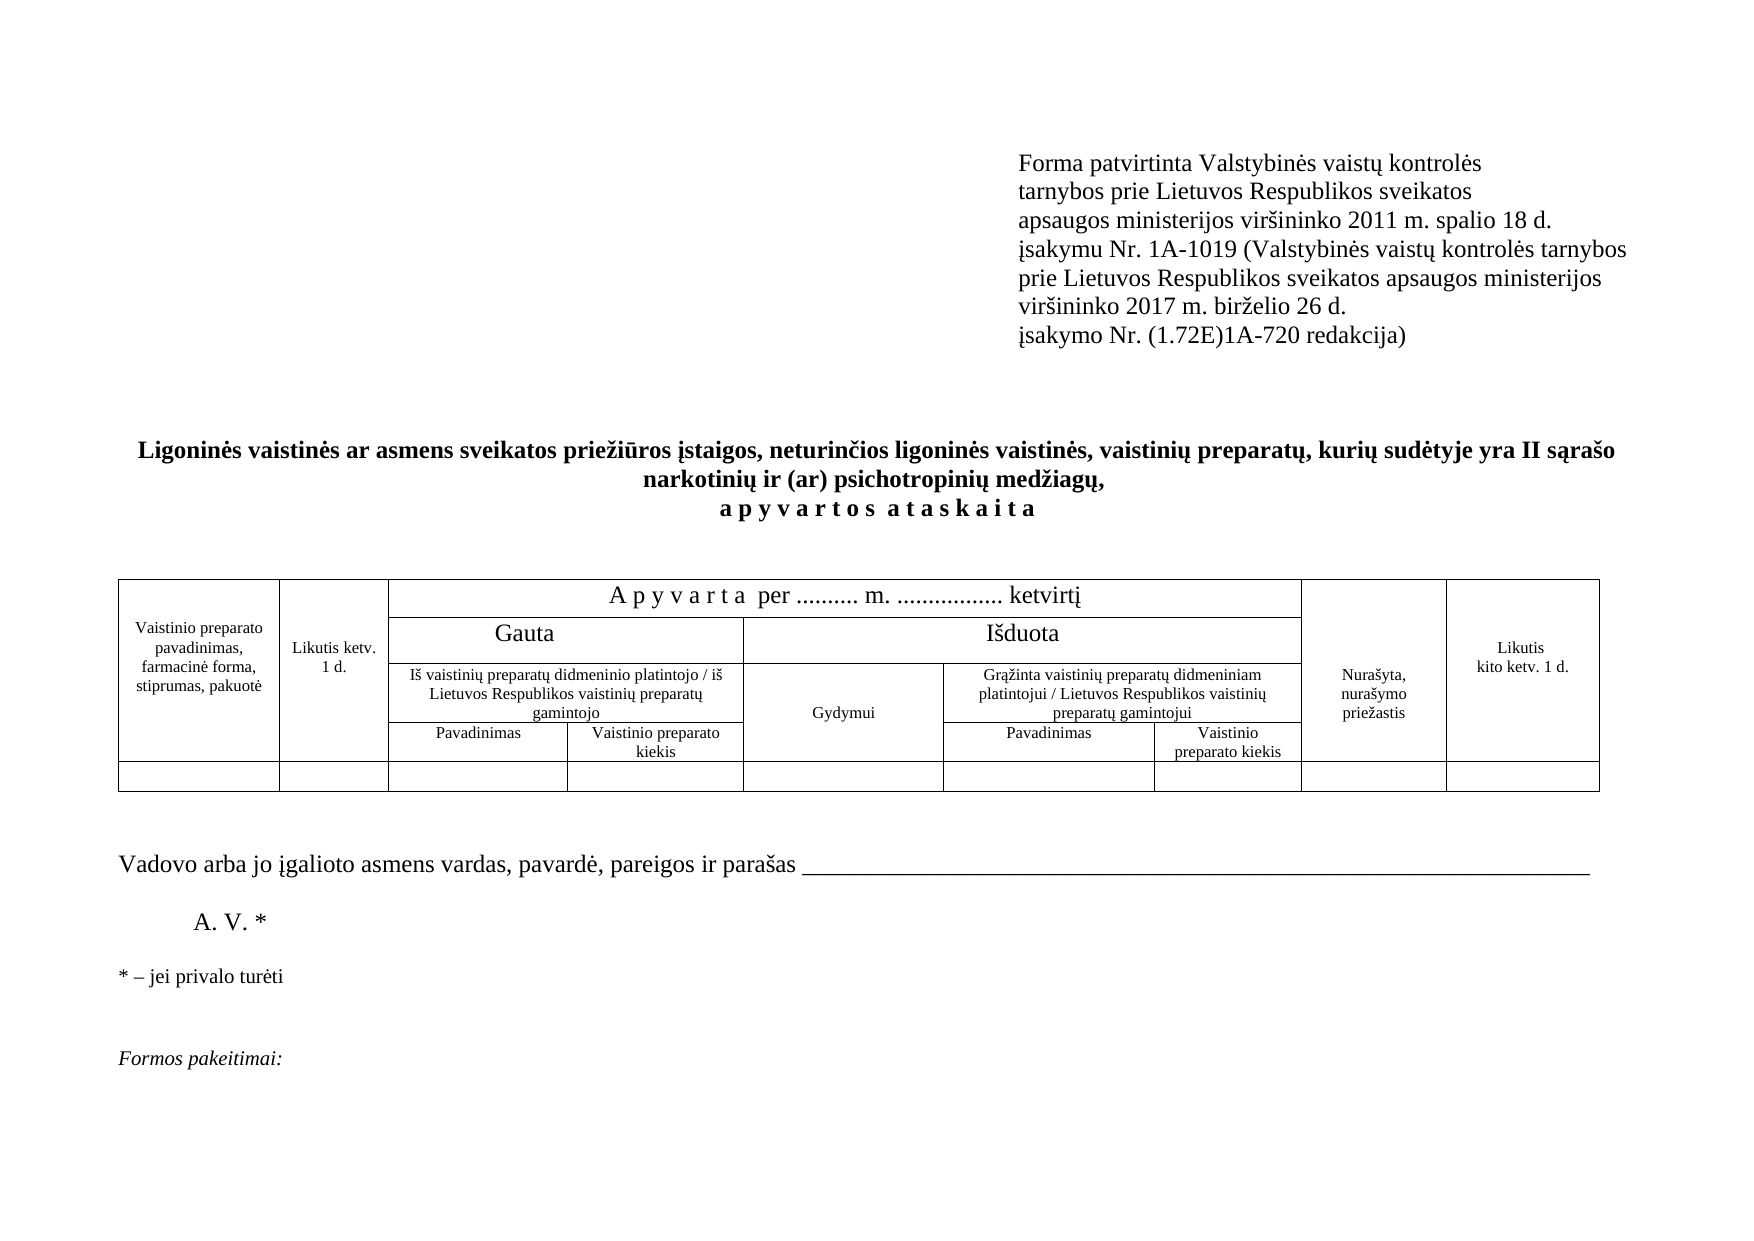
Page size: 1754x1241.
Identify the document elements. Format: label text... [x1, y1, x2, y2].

text A. V. * [118, 907, 1636, 936]
table_header A p y v a r t a per .......... m. ................. ketvirtį [389, 580, 1301, 617]
table_cell Pavadinimas [944, 723, 1154, 761]
table_cell Vaistinio preparato kiekis [568, 723, 743, 761]
table_header Vaistinio preparato pavadinimas, farmacinė forma, stiprumas, pakuotė [119, 580, 279, 761]
text įsakymu Nr. 1A-1019 (Valstybinės vaistų kontrolės tarnybos [1018, 234, 1636, 263]
table_cell [744, 762, 943, 791]
text įsakymo Nr. (1.72E)1A-720 redakcija) [1018, 320, 1636, 349]
text viršininko 2017 m. birželio 26 d. [1018, 291, 1636, 320]
text * – jei privalo turėti [118, 964, 1636, 988]
table_header Likutis ketv. 1 d. [280, 580, 388, 761]
table_cell [1155, 762, 1301, 791]
text Formos pakeitimai: [118, 1046, 1636, 1070]
text Vadovo arba jo įgalioto asmens vardas, pavardė, pareigos ir parašas _______________________________________________________________ [118, 849, 1636, 878]
table_cell Išduota [744, 618, 1301, 663]
table_cell [280, 762, 388, 791]
text apsaugos ministerijos viršininko 2011 m. spalio 18 d. [1018, 205, 1636, 234]
text prie Lietuvos Respublikos sveikatos apsaugos ministerijos [1018, 263, 1636, 291]
table_cell [1302, 617, 1446, 663]
table_cell Iš vaistinių preparatų didmeninio platintojo / iš Lietuvos Respublikos vaistinių preparatų gamintojo [389, 664, 743, 722]
table_cell [389, 762, 567, 791]
table_cell Grąžinta vaistinių preparatų didmeniniam platintojui / Lietuvos Respublikos vaistinių preparatų gamintojui [944, 664, 1301, 722]
table_cell Pavadinimas [389, 723, 567, 761]
table_header [1302, 580, 1446, 617]
table_cell Gydymui [744, 664, 943, 761]
table_cell [1302, 762, 1446, 791]
table_cell [1447, 762, 1599, 791]
text a p y v a r t o s a t a s k a i t a [118, 493, 1636, 521]
text Ligoninės vaistinės ar asmens sveikatos priežiūros įstaigos, neturinčios ligoninės vaistinės, vaistinių preparatų, kurių sudėtyje yra II sąrašo narkotinių ir (ar) psichotropinių medžiagų, [118, 435, 1636, 493]
table_cell [1302, 722, 1446, 761]
text tarnybos prie Lietuvos Respublikos sveikatos [1018, 176, 1636, 205]
table_cell Nurašyta, nurašymo priežastis [1302, 663, 1446, 722]
table_cell Gauta [389, 618, 743, 663]
table_header Likutis kito ketv. 1 d. [1447, 580, 1599, 761]
table_cell Vaistinio preparato kiekis [1155, 723, 1301, 761]
table_cell [119, 762, 279, 791]
table_cell [944, 762, 1154, 791]
text Forma patvirtinta Valstybinės vaistų kontrolės [1018, 148, 1636, 176]
table_cell [568, 762, 743, 791]
